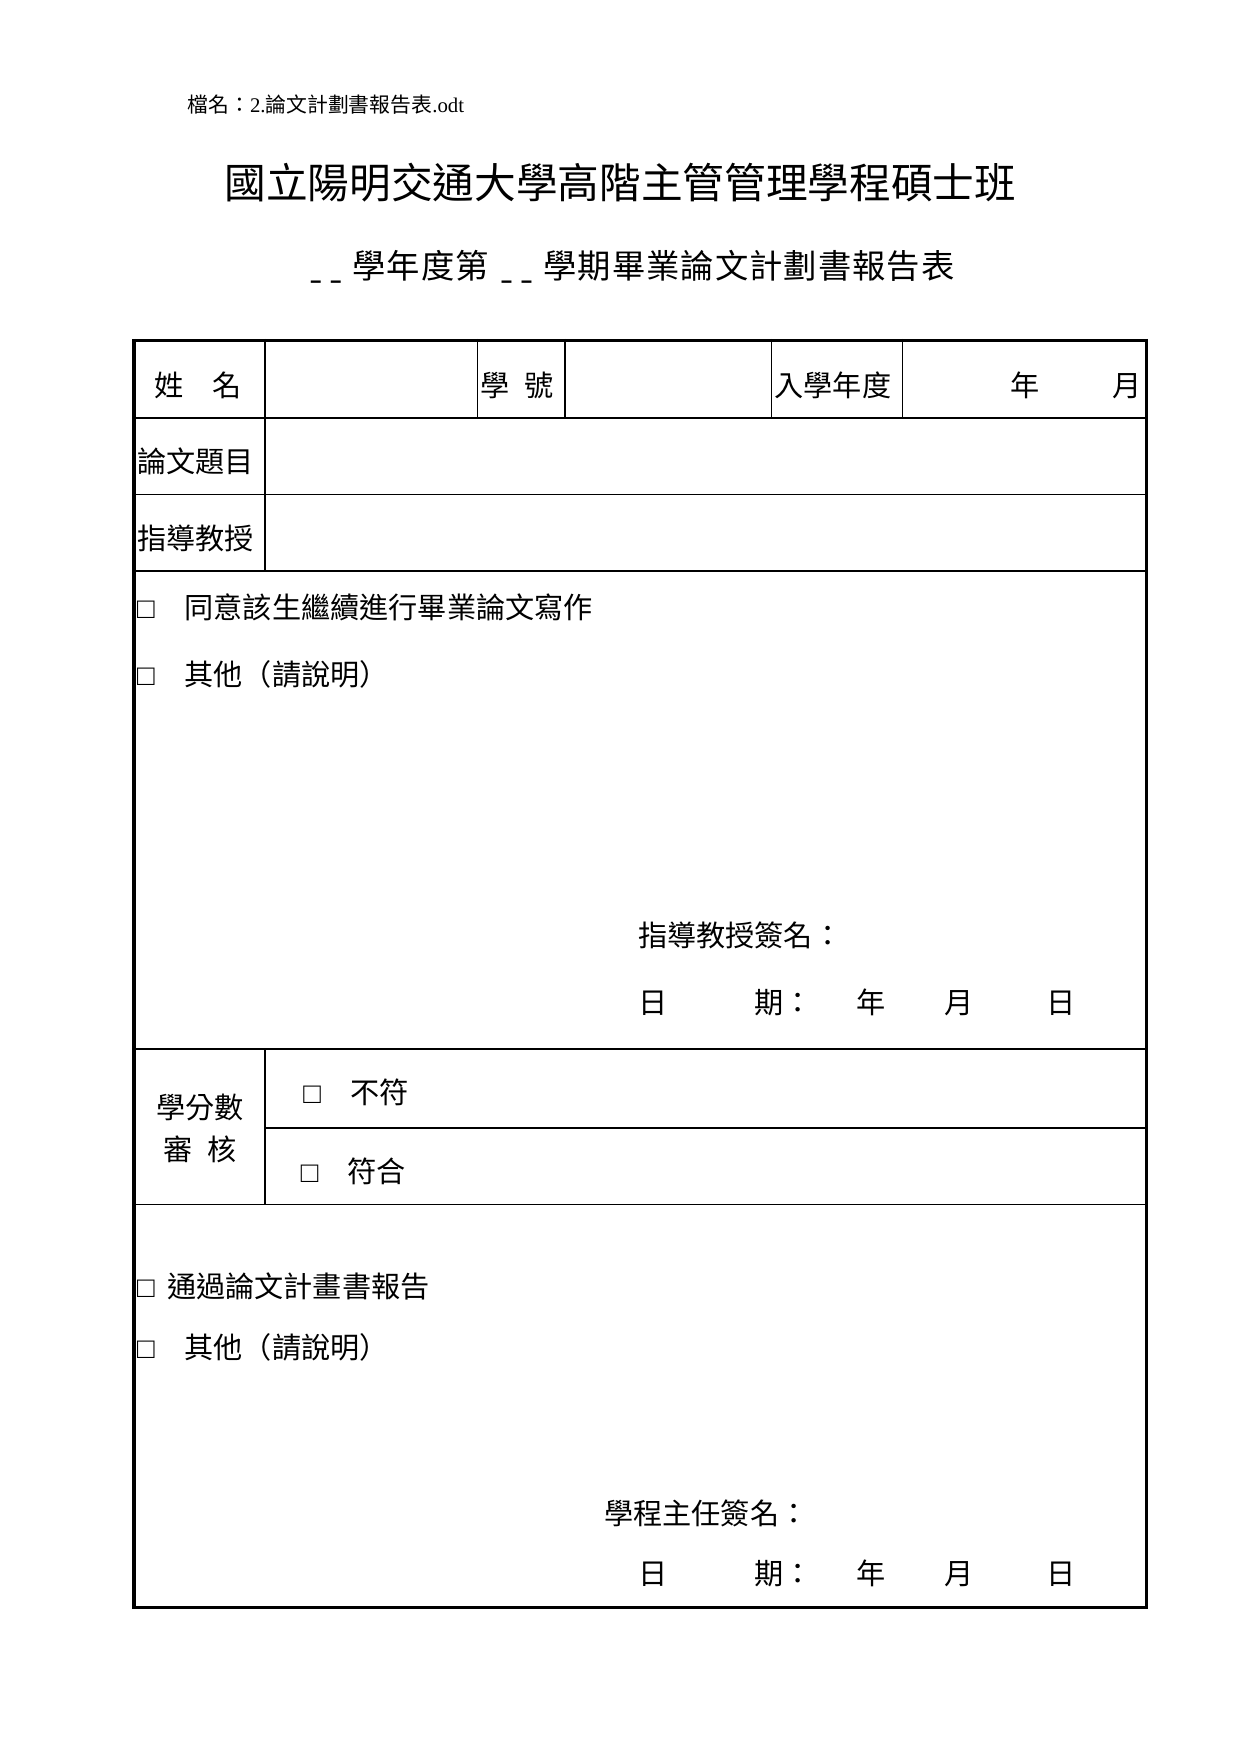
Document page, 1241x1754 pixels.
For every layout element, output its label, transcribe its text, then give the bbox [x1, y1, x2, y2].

table_header 姓 名 [136, 342, 264, 417]
table_cell 學分數 審 核 [136, 1050, 264, 1204]
table_header [566, 342, 771, 417]
table_header 年 月 [903, 342, 1145, 417]
table_cell 通過論文計畫書報告 其他（請說明） 學程主任簽名： 日 期： 年 月 日 [136, 1205, 1145, 1606]
table_cell □ 不符 [266, 1050, 1145, 1127]
table_header 學 號 [478, 342, 564, 417]
table_header 入學年度 [772, 342, 902, 417]
table_cell 同意該生繼續進行畢業論文寫作 其他（請說明） 指導教授簽名： 日 期： 年 月 日 [136, 572, 1145, 1048]
text 國立陽明交通大學高階主管管理學程碩士班 [187, 150, 1053, 210]
text ˍˍ學年度第ˍˍ學期畢業論文計劃書報告表 [187, 239, 1053, 288]
table_cell [266, 495, 1145, 570]
table_cell 論文題目 [136, 419, 264, 494]
table_cell [266, 419, 1145, 494]
table_cell □ 符合 [266, 1129, 1145, 1204]
table_header [266, 342, 477, 417]
table_cell 指導教授 [136, 495, 264, 570]
